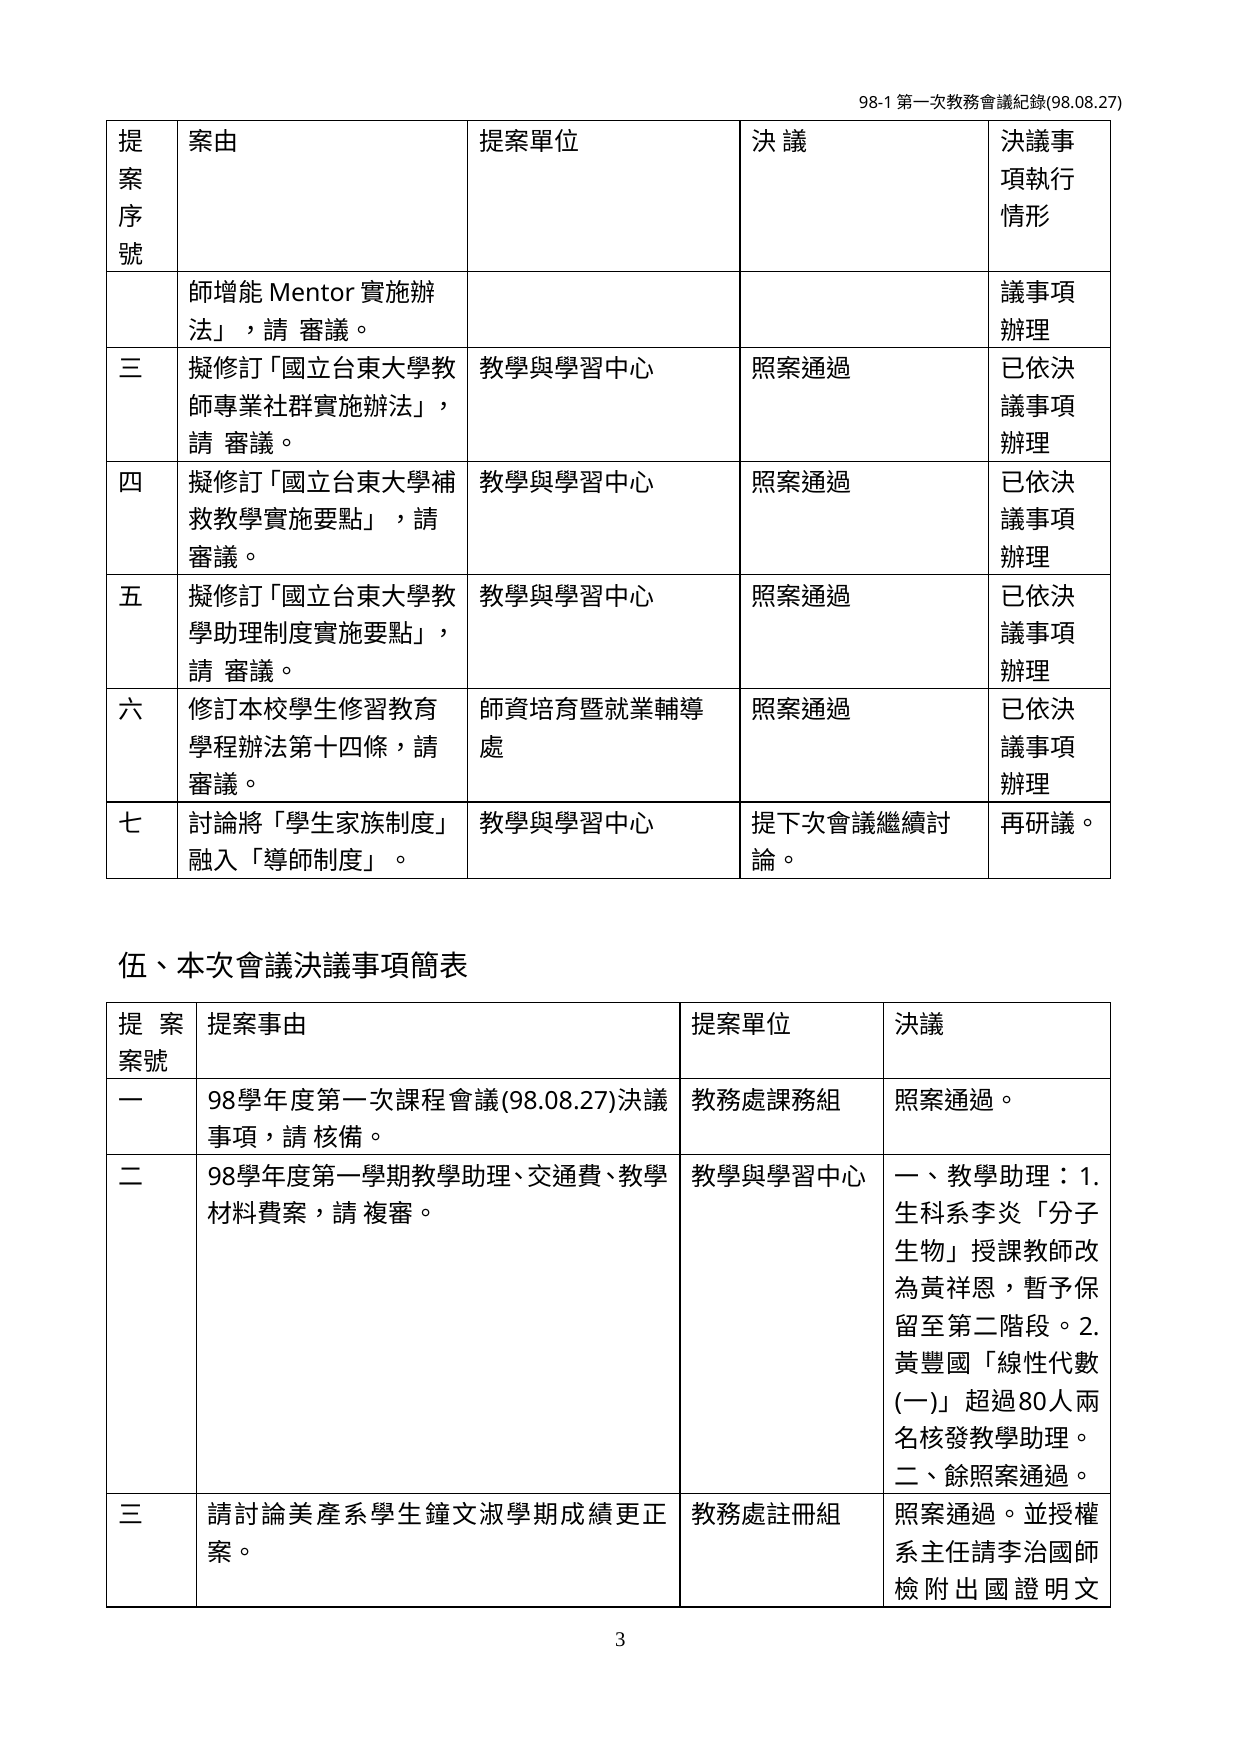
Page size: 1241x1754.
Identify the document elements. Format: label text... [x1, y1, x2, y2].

table_cell 教學與學習中心 [681, 1155, 883, 1493]
table_cell 教學與學習中心 [468, 803, 739, 877]
table_cell 照案通過 [741, 575, 988, 688]
table_cell 二 [107, 1155, 196, 1493]
table_cell 再研議。 [989, 803, 1110, 877]
table_cell 三 [107, 1494, 196, 1606]
text 伍、本次會議決議事項簡表 [118, 946, 1122, 983]
table_header 提案案號 [107, 1003, 196, 1078]
table_cell [741, 272, 988, 347]
table_cell 五 [107, 575, 177, 688]
table_cell 教學與學習中心 [468, 575, 739, 688]
table_cell 修訂本校學生修習教育學程辦法第十四條，請 審議。 [178, 689, 467, 801]
table_cell 照案通過 [741, 462, 988, 574]
table_cell 98學年度第一次課程會議(98.08.27)決議事項，請 核備。 [197, 1079, 679, 1154]
table_cell 討論將「學生家族制度」融入「導師制度」。 [178, 803, 467, 877]
table_header 提案 序號 [107, 121, 177, 271]
table_cell 師資培育暨就業輔導處 [468, 689, 739, 801]
table_header 決議事項執行情形 [989, 121, 1110, 271]
table_cell 六 [107, 689, 177, 801]
table_cell 一 [107, 1079, 196, 1154]
table_cell 已依決議事項辦理 [989, 462, 1110, 574]
table_header 提案事由 [197, 1003, 679, 1078]
table_cell 議事項辦理 [989, 272, 1110, 347]
table_cell 師增能Mentor實施辦法」，請 審議。 [178, 272, 467, 347]
table_cell 三 [107, 348, 177, 461]
table_cell 已依決議事項辦理 [989, 689, 1110, 801]
table_cell 教學與學習中心 [468, 348, 739, 461]
table_cell 請討論美產系學生鐘文淑學期成績更正案。 [197, 1494, 679, 1606]
table_header 提案單位 [468, 121, 739, 271]
table_cell 照案通過 [741, 689, 988, 801]
table_cell 已依決議事項辦理 [989, 575, 1110, 688]
table_header 提案單位 [681, 1003, 883, 1078]
table_header 決 議 [741, 121, 988, 271]
table_cell 照案通過。 [884, 1079, 1110, 1154]
table_header 決議 [884, 1003, 1110, 1078]
table_cell [468, 272, 739, 347]
table_header 案由 [178, 121, 467, 271]
table_cell 教學與學習中心 [468, 462, 739, 574]
table_cell 擬修訂「國立台東大學教學助理制度實施要點」，請 審議。 [178, 575, 467, 688]
table_cell 擬修訂「國立台東大學補救教學實施要點」，請 審議。 [178, 462, 467, 574]
table_cell 照案通過 [741, 348, 988, 461]
table_cell 教務處課務組 [681, 1079, 883, 1154]
table_cell [107, 272, 177, 347]
table_cell 照案通過。並授權系主任請李治國師檢附出國證明文 [884, 1494, 1110, 1606]
table_cell 擬修訂「國立台東大學教師專業社群實施辦法」，請 審議。 [178, 348, 467, 461]
table_cell 提下次會議繼續討論。 [741, 803, 988, 877]
table_cell 一、教學助理：1.生科系李炎「分子生物」授課教師改為黃祥恩，暫予保留至第二階段。2.黃豐國「線性代數(一)」超過80人兩名核發教學助理。 二、餘照案通過。 [884, 1155, 1110, 1493]
table_cell 四 [107, 462, 177, 574]
table_cell 已依決議事項辦理 [989, 348, 1110, 461]
table_cell 教務處註冊組 [681, 1494, 883, 1606]
table_cell 98學年度第一學期教學助理、交通費、教學材料費案，請 複審。 [197, 1155, 679, 1493]
table_cell 七 [107, 803, 177, 877]
